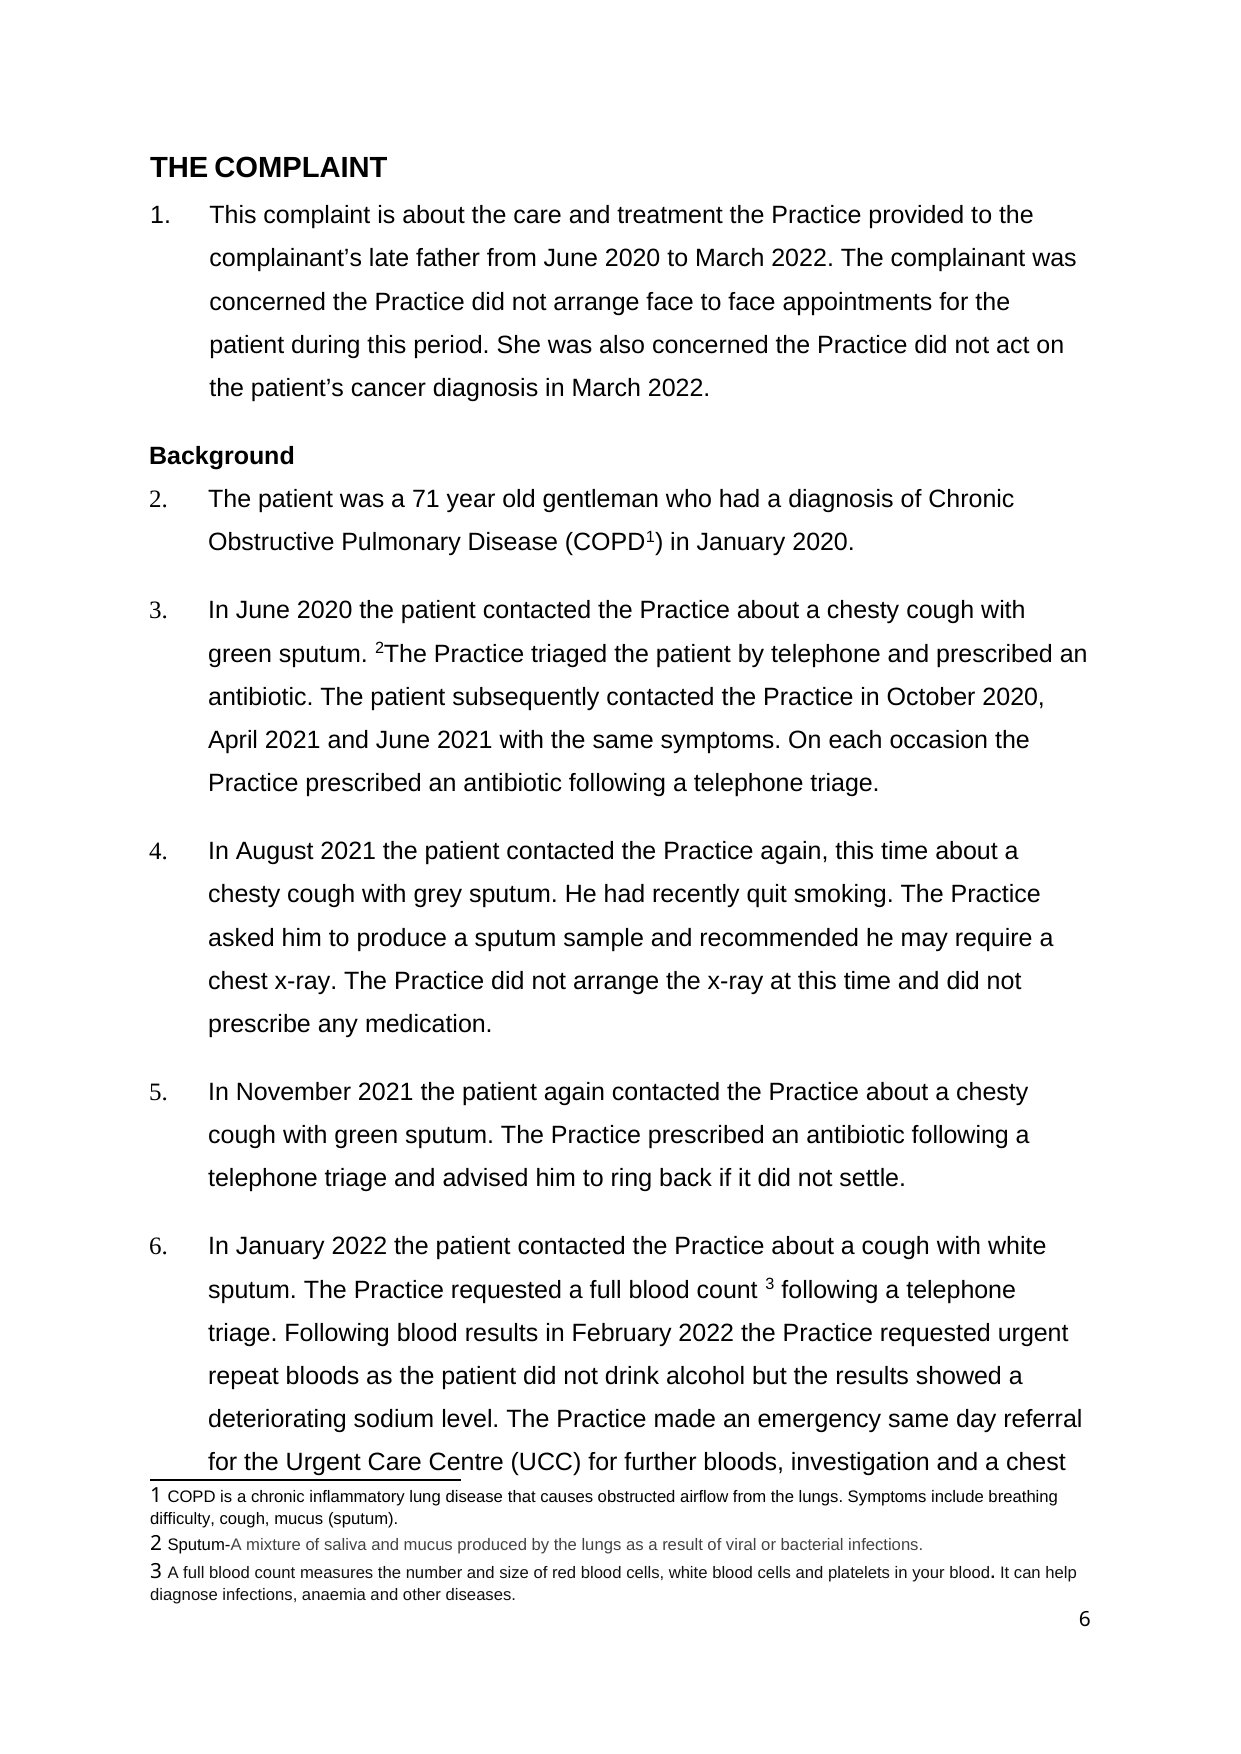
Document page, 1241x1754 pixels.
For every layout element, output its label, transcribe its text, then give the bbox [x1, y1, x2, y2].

text THE COMPLAINT [150, 150, 1090, 183]
list This complaint is about the care and treatment the Practice provided to the complainant’s late father from June 2020 to March 2022. The complainant was concerned the Practice did not arrange face to face appointments for the patient during this period. She was also concerned the Practice did not act on the patient’s cancer diagnosis in March 2022. [150, 200, 1090, 402]
list COPD is a chronic inflammatory lung disease that causes obstructed airflow from the lungs. Symptoms include breathing difficulty, cough, mucus (sputum). [150, 1480, 1090, 1528]
list In November 2021 the patient again contacted the Practice about a chesty cough with green sputum. The Practice prescribed an antibiotic following a telephone triage and advised him to ring back if it did not settle. [149, 1077, 1090, 1192]
list A full blood count measures the number and size of red blood cells, white blood cells and platelets in your blood. It can help diagnose infections, anaemia and other diseases. [150, 1556, 1090, 1604]
text Background [149, 441, 1090, 470]
list In August 2021 the patient contacted the Practice again, this time about a chesty cough with grey sputum. He had recently quit smoking. The Practice asked him to produce a sputum sample and recommended he may require a chest x-ray. The Practice did not arrange the x-ray at this time and did not prescribe any medication. [149, 836, 1090, 1037]
list The patient was a 71 year old gentleman who had a diagnosis of Chronic Obstructive Pulmonary Disease (COPD) in January 2020. [149, 484, 1090, 556]
list In June 2020 the patient contacted the Practice about a chesty cough with green sputum. The Practice triaged the patient by telephone and prescribed an antibiotic. The patient subsequently contacted the Practice in October 2020, April 2021 and June 2021 with the same symptoms. On each occasion the Practice prescribed an antibiotic following a telephone triage. [149, 595, 1090, 797]
list In January 2022 the patient contacted the Practice about a cough with white sputum. The Practice requested a full blood count following a telephone triage. Following blood results in February 2022 the Practice requested urgent repeat bloods as the patient did not drink alcohol but the results showed a deteriorating sodium level. The Practice made an emergency same day referral for the Urgent Care Centre (UCC) for further bloods, investigation and a chest [149, 1231, 1090, 1476]
list Sputum-A mixture of saliva and mucus produced by the lungs as a result of viral or bacterial infections. [150, 1528, 1090, 1556]
